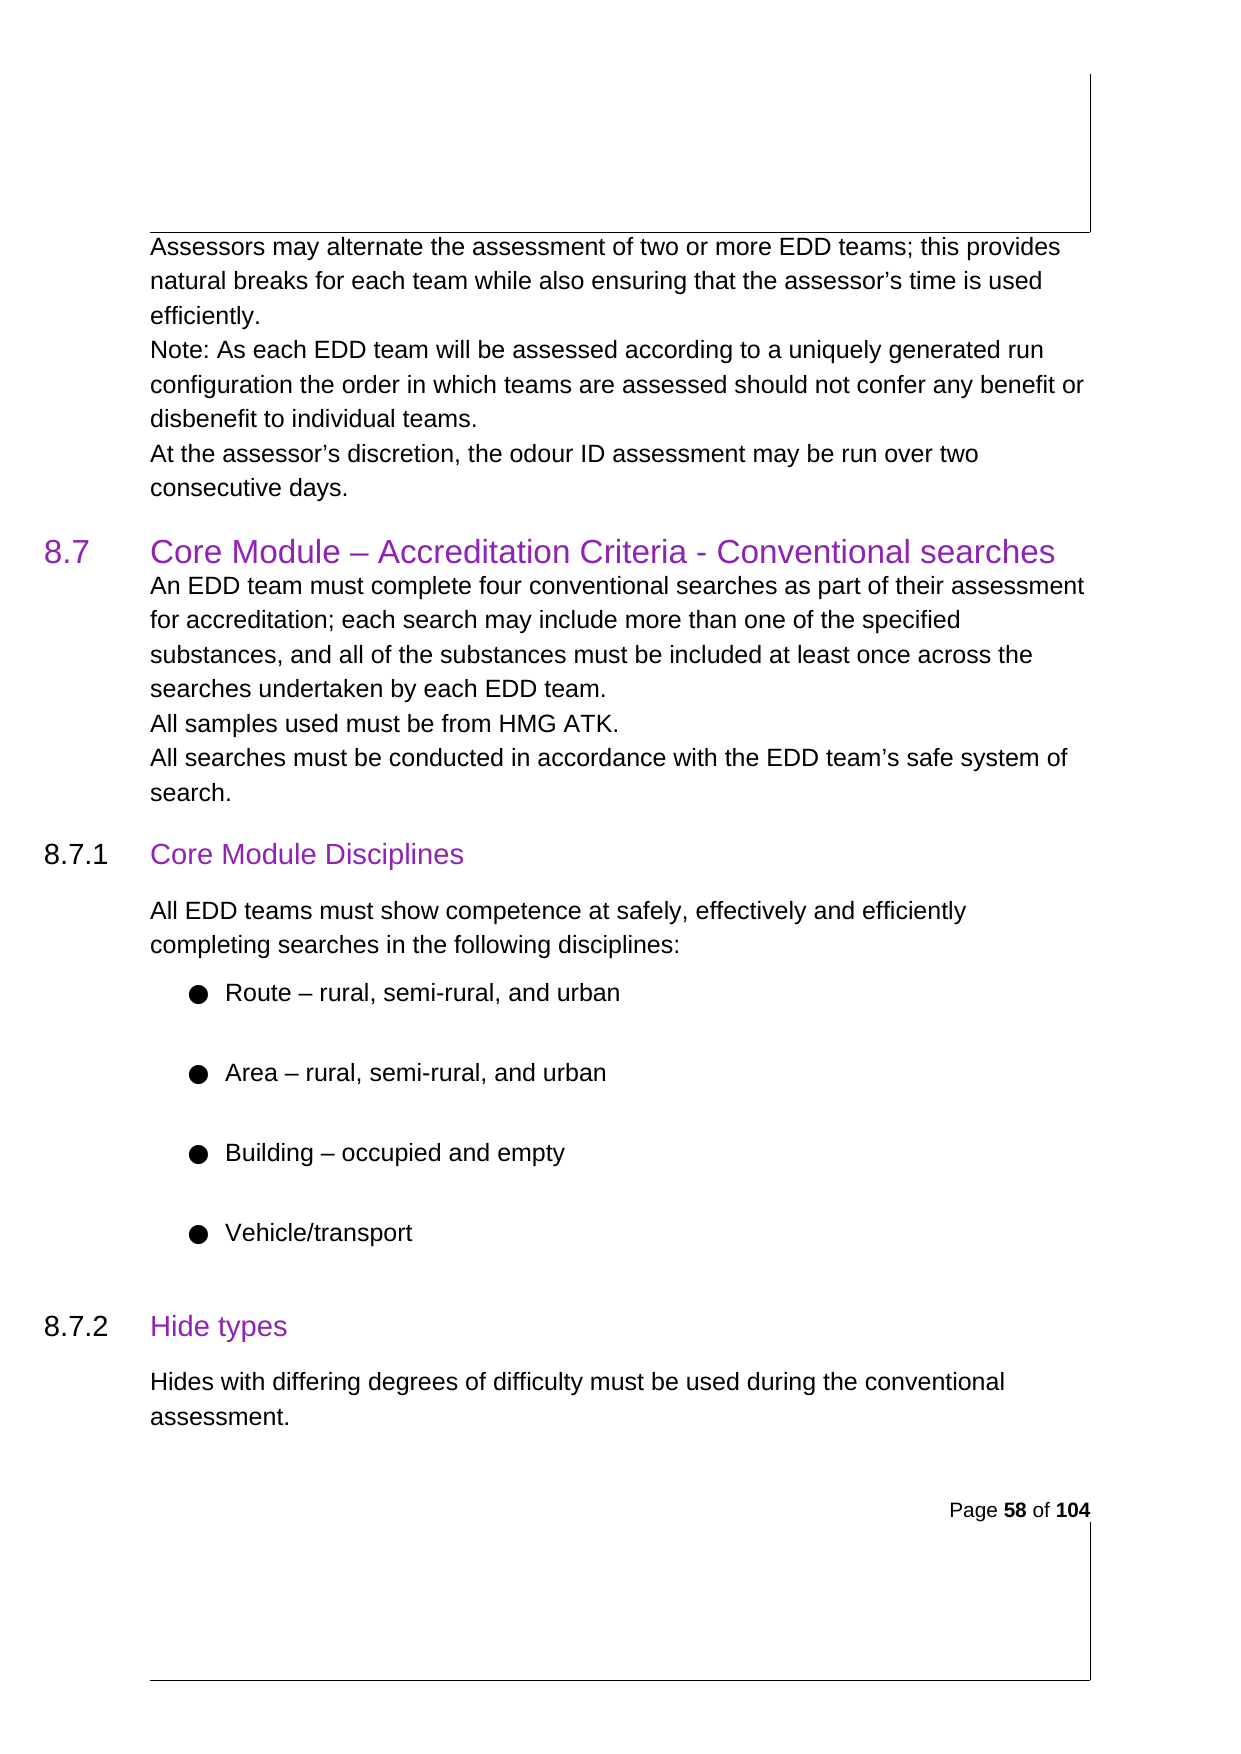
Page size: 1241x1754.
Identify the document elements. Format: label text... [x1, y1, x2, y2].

text Note: As each EDD team will be assessed according to a uniquely generated run configuration the order in which teams are assessed should not confer any benefit or disbenefit to individual teams. [150, 335, 1090, 433]
subtitle Core Module – Accreditation Criteria - Conventional searches [44, 533, 1090, 571]
list Building – occupied and empty [187, 1124, 1090, 1176]
text All samples used must be from HMG ATK. [150, 709, 1090, 738]
text All searches must be conducted in accordance with the EDD team’s safe system of search. [150, 743, 1090, 807]
list Route – rural, semi-rural, and urban [187, 965, 1090, 1016]
text Assessors may alternate the assessment of two or more EDD teams; this provides natural breaks for each team while also ensuring that the assessor’s time is used efficiently. [150, 232, 1090, 329]
subtitle Hide types [44, 1309, 1090, 1342]
text An EDD team must complete four conventional searches as part of their assessment for accreditation; each search may include more than one of the specified substances, and all of the substances must be included at least once across the searches undertaken by each EDD team. [150, 571, 1090, 703]
text Hides with differing degrees of difficulty must be used during the conventional assessment. [150, 1367, 1090, 1430]
text All EDD teams must show competence at safely, effectively and efficiently completing searches in the following disciplines: [150, 896, 1090, 959]
list Vehicle/transport [187, 1204, 1090, 1255]
list Area – rural, semi-rural, and urban [187, 1044, 1090, 1096]
text At the assessor’s discretion, the odour ID assessment may be run over two consecutive days. [150, 439, 1090, 502]
subtitle Core Module Disciplines [44, 837, 1090, 871]
